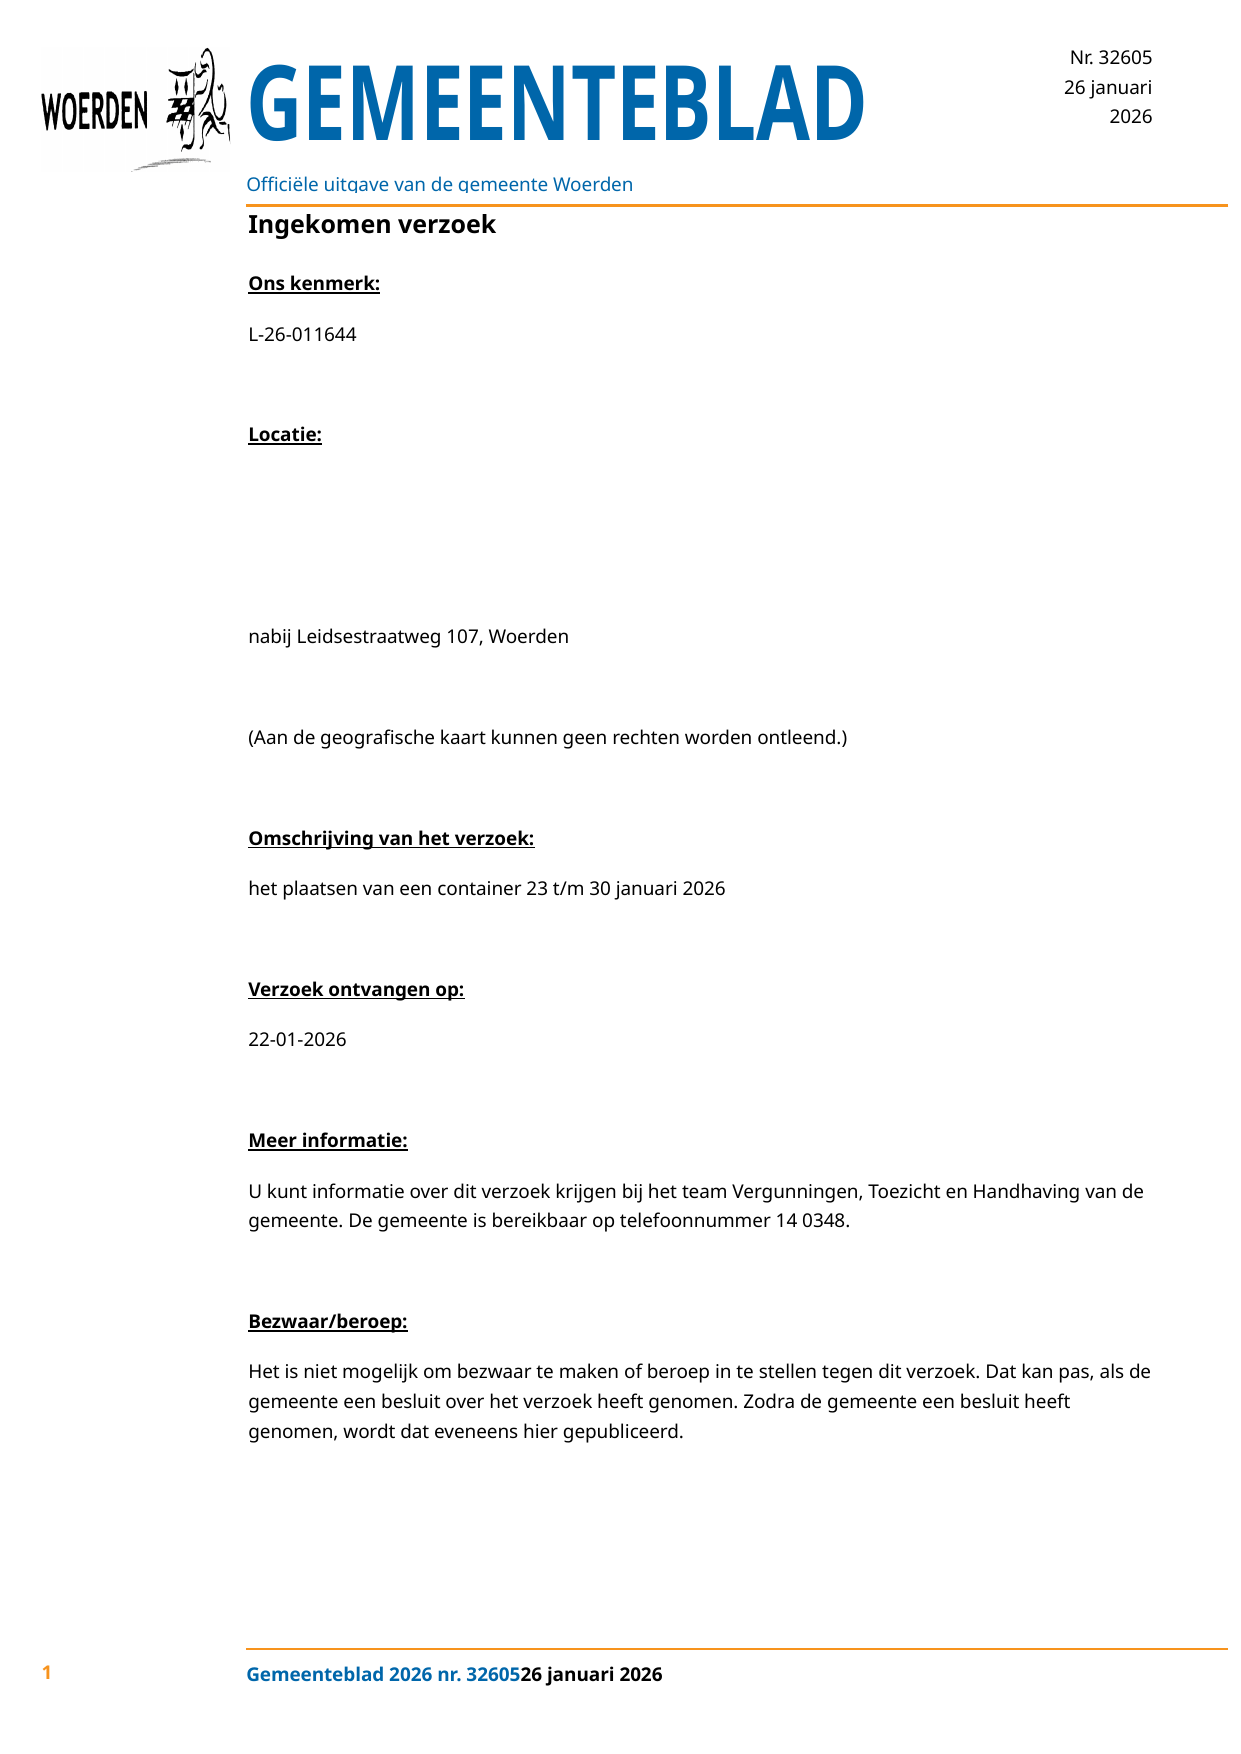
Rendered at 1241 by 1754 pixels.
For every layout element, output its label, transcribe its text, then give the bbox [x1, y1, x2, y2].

picture [41, 47, 231, 172]
text (Aan de geografische kaart kunnen geen rechten worden ontleend.) [248, 724, 1152, 750]
text Meer informatie: [248, 1127, 1152, 1153]
text Ingekomen verzoek [248, 207, 1152, 241]
text nabij Leidsestraatweg 107, Woerden [248, 623, 1152, 649]
text Ons kenmerk: [248, 270, 1152, 296]
text L-26-011644 [248, 321, 1152, 346]
text Het is niet mogelijk om bezwaar te maken of beroep in te stellen tegen dit verzoek. Dat kan pas, als de gemeente een besluit over het verzoek heeft genomen. Zodra de gemeente een besluit heeft genomen, wordt dat eveneens hier gepubliceerd. [248, 1359, 1152, 1443]
text Bezwaar/beroep: [248, 1308, 1152, 1334]
text Locatie: [248, 422, 1152, 447]
text Verzoek ontvangen op: [248, 976, 1152, 1002]
text 22-01-2026 [248, 1027, 1152, 1052]
text Omschrijving van het verzoek: [248, 825, 1152, 851]
text het plaatsen van een container 23 t/m 30 januari 2026 [248, 875, 1152, 901]
text U kunt informatie over dit verzoek krijgen bij het team Vergunningen, Toezicht en Handhaving van de gemeente. De gemeente is bereikbaar op telefoonnummer 14 0348. [248, 1178, 1152, 1233]
